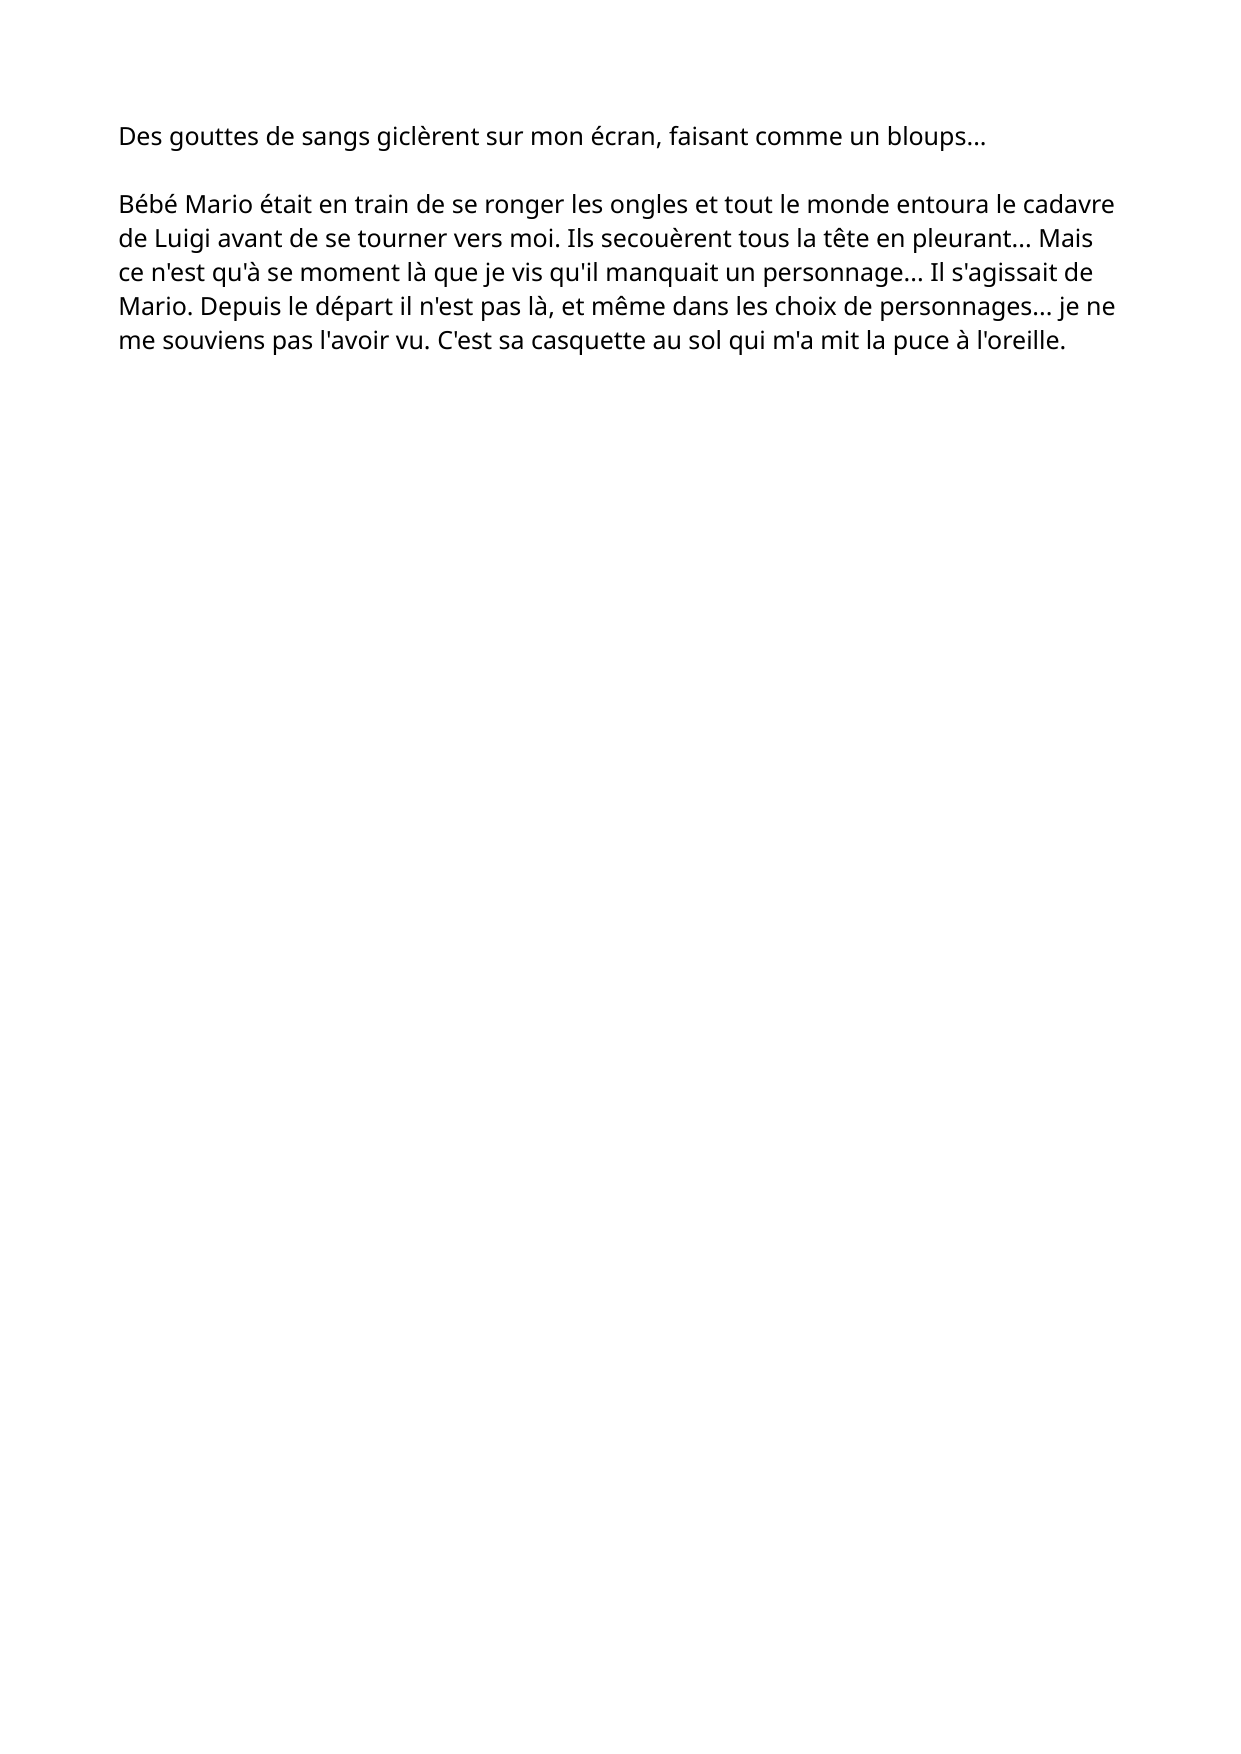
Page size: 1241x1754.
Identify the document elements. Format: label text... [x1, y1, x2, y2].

text Bébé Mario était en train de se ronger les ongles et tout le monde entoura le cadavre de Luigi avant de se tourner vers moi. Ils secouèrent tous la tête en pleurant... Mais ce n'est qu'à se moment là que je vis qu'il manquait un personnage... Il s'agissait de Mario. Depuis le départ il n'est pas là, et même dans les choix de personnages... je ne me souviens pas l'avoir vu. C'est sa casquette au sol qui m'a mit la puce à l'oreille. [118, 186, 1122, 357]
text Des gouttes de sangs giclèrent sur mon écran, faisant comme un bloups... [118, 118, 1122, 152]
